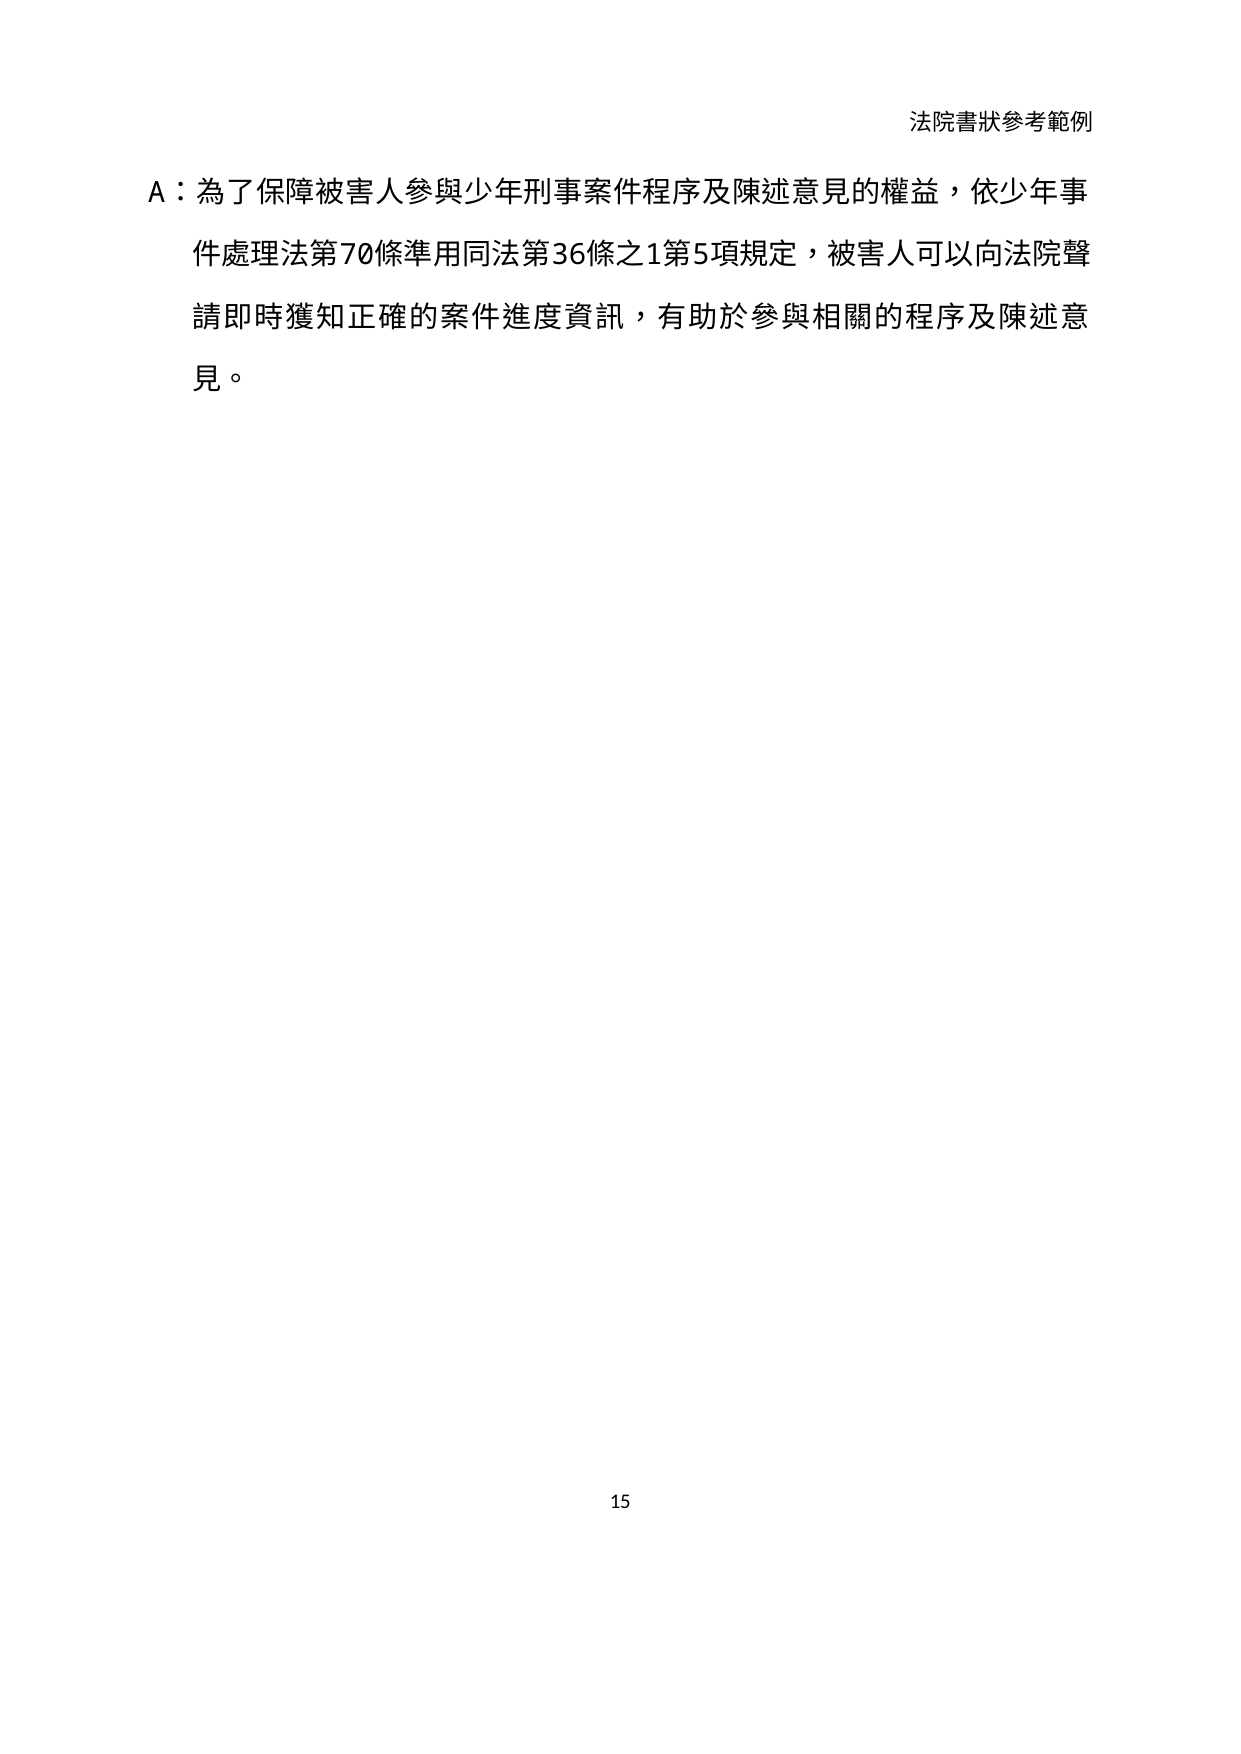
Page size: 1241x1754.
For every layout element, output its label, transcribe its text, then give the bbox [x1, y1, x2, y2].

text A：為了保障被害人參與少年刑事案件程序及陳述意見的權益，依少年事件處理法第70條準用同法第36條之1第5項規定，被害人可以向法院聲請即時獲知正確的案件進度資訊，有助於參與相關的程序及陳述意見。 [148, 148, 1092, 398]
